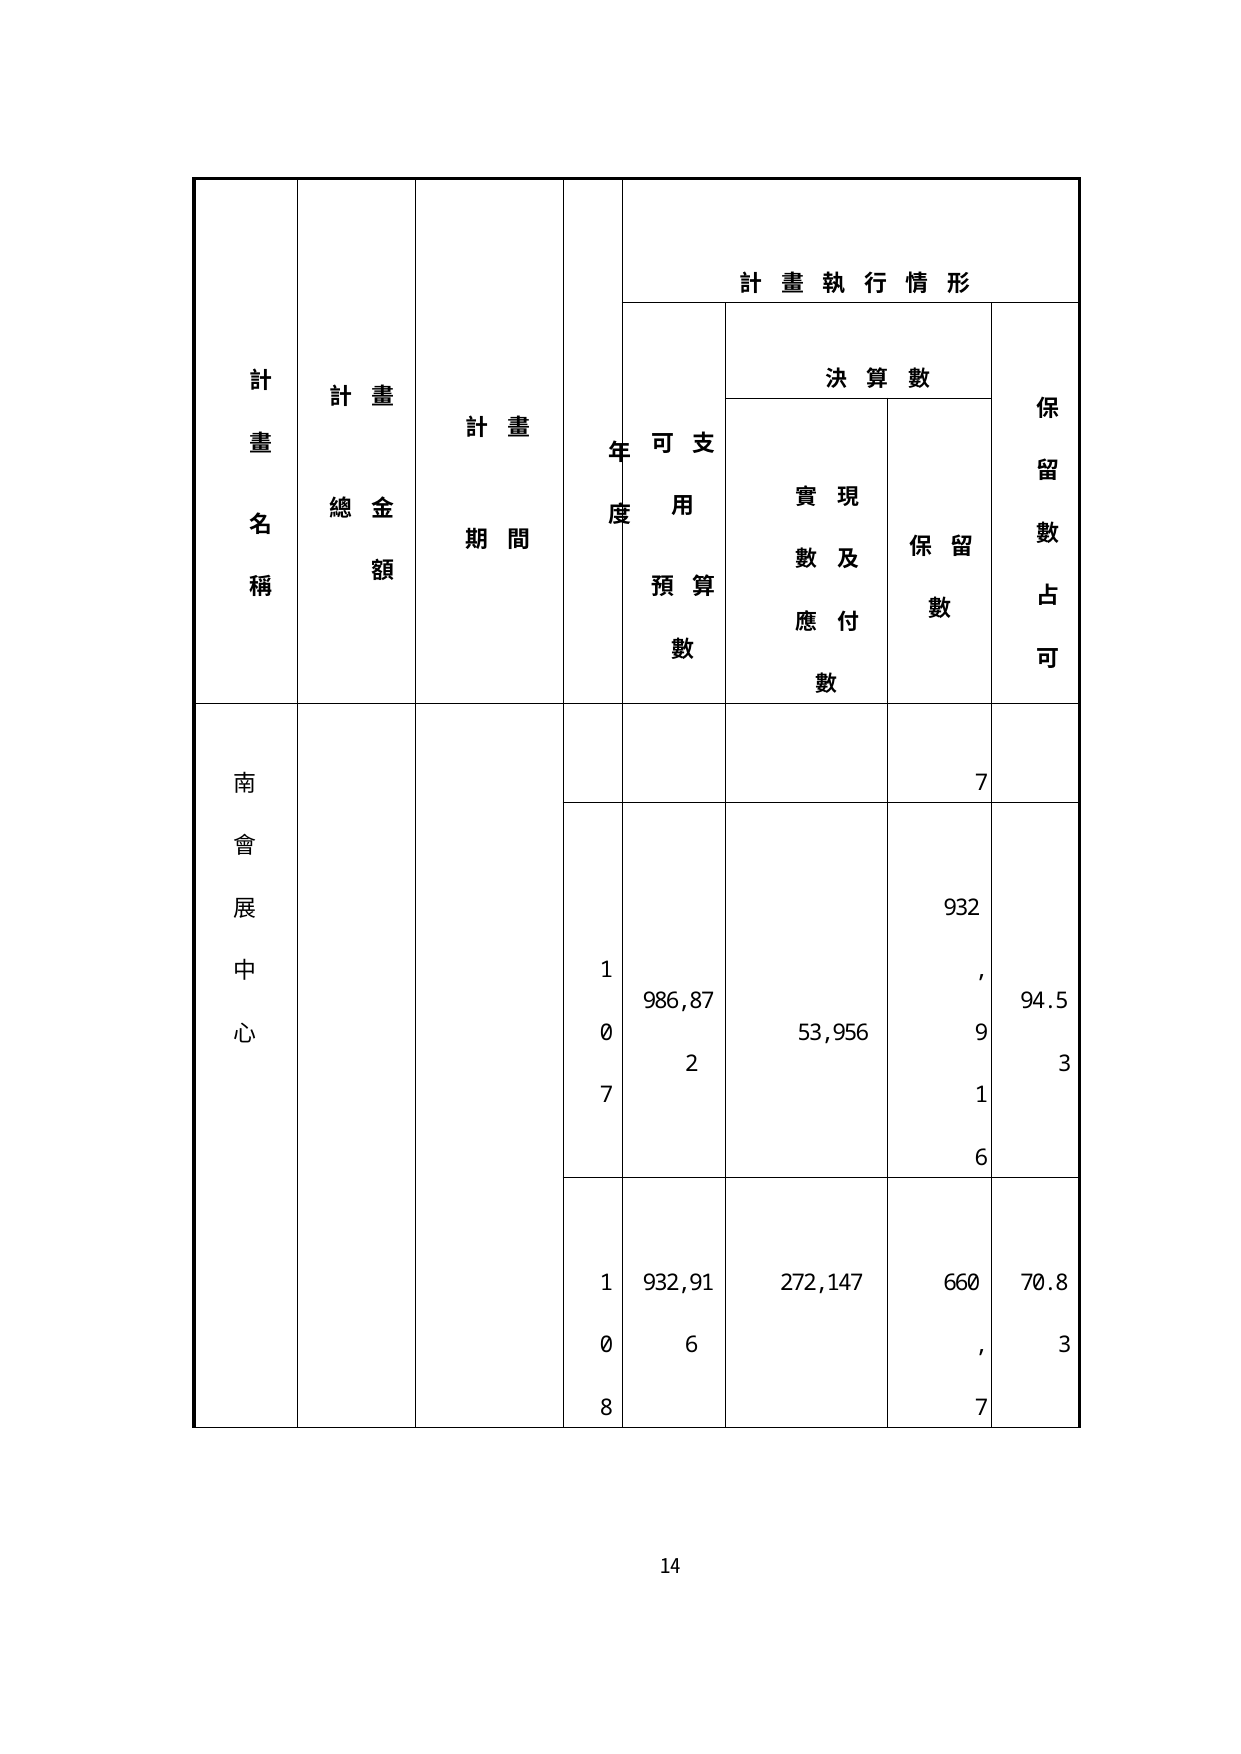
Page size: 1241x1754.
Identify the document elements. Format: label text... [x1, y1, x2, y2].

table_cell 保留數 [888, 399, 991, 703]
table_cell 99.70 [992, 704, 1078, 802]
table_cell 932,916 [623, 1178, 725, 1427]
table_cell 108 [564, 1178, 622, 1427]
table_cell [726, 704, 887, 802]
table_cell 70.83 [992, 1178, 1078, 1427]
table_cell 932,916 [888, 803, 991, 1177]
table_cell 986,872 [623, 803, 725, 1177]
table_cell 南會展中心 [196, 704, 297, 1427]
table_cell 107 [564, 803, 622, 1177]
table_cell 實現數及應付數 [726, 399, 887, 703]
table_cell [416, 704, 563, 1427]
table_cell 53,956 [726, 803, 887, 1177]
table_cell [298, 704, 415, 1427]
table_cell 272,147 [726, 1178, 887, 1427]
table_cell 決算數 [726, 303, 991, 397]
table_header 計畫 名稱 [196, 180, 297, 703]
table_cell 7 [888, 704, 991, 802]
table_cell [623, 704, 725, 802]
table_cell 可支用 預算數 [623, 303, 725, 703]
table_header 計畫 期間 [416, 180, 563, 703]
table_cell 保留數占可支用預算數比率 [992, 303, 1078, 703]
table_header 計畫 總金額 [298, 180, 415, 703]
table_cell [564, 704, 622, 802]
table_cell 94.53 [992, 803, 1078, 1177]
table_header 計畫執行情形 [623, 180, 1078, 302]
table_header 年度 [564, 180, 622, 703]
table_cell 660,7 [888, 1178, 991, 1427]
